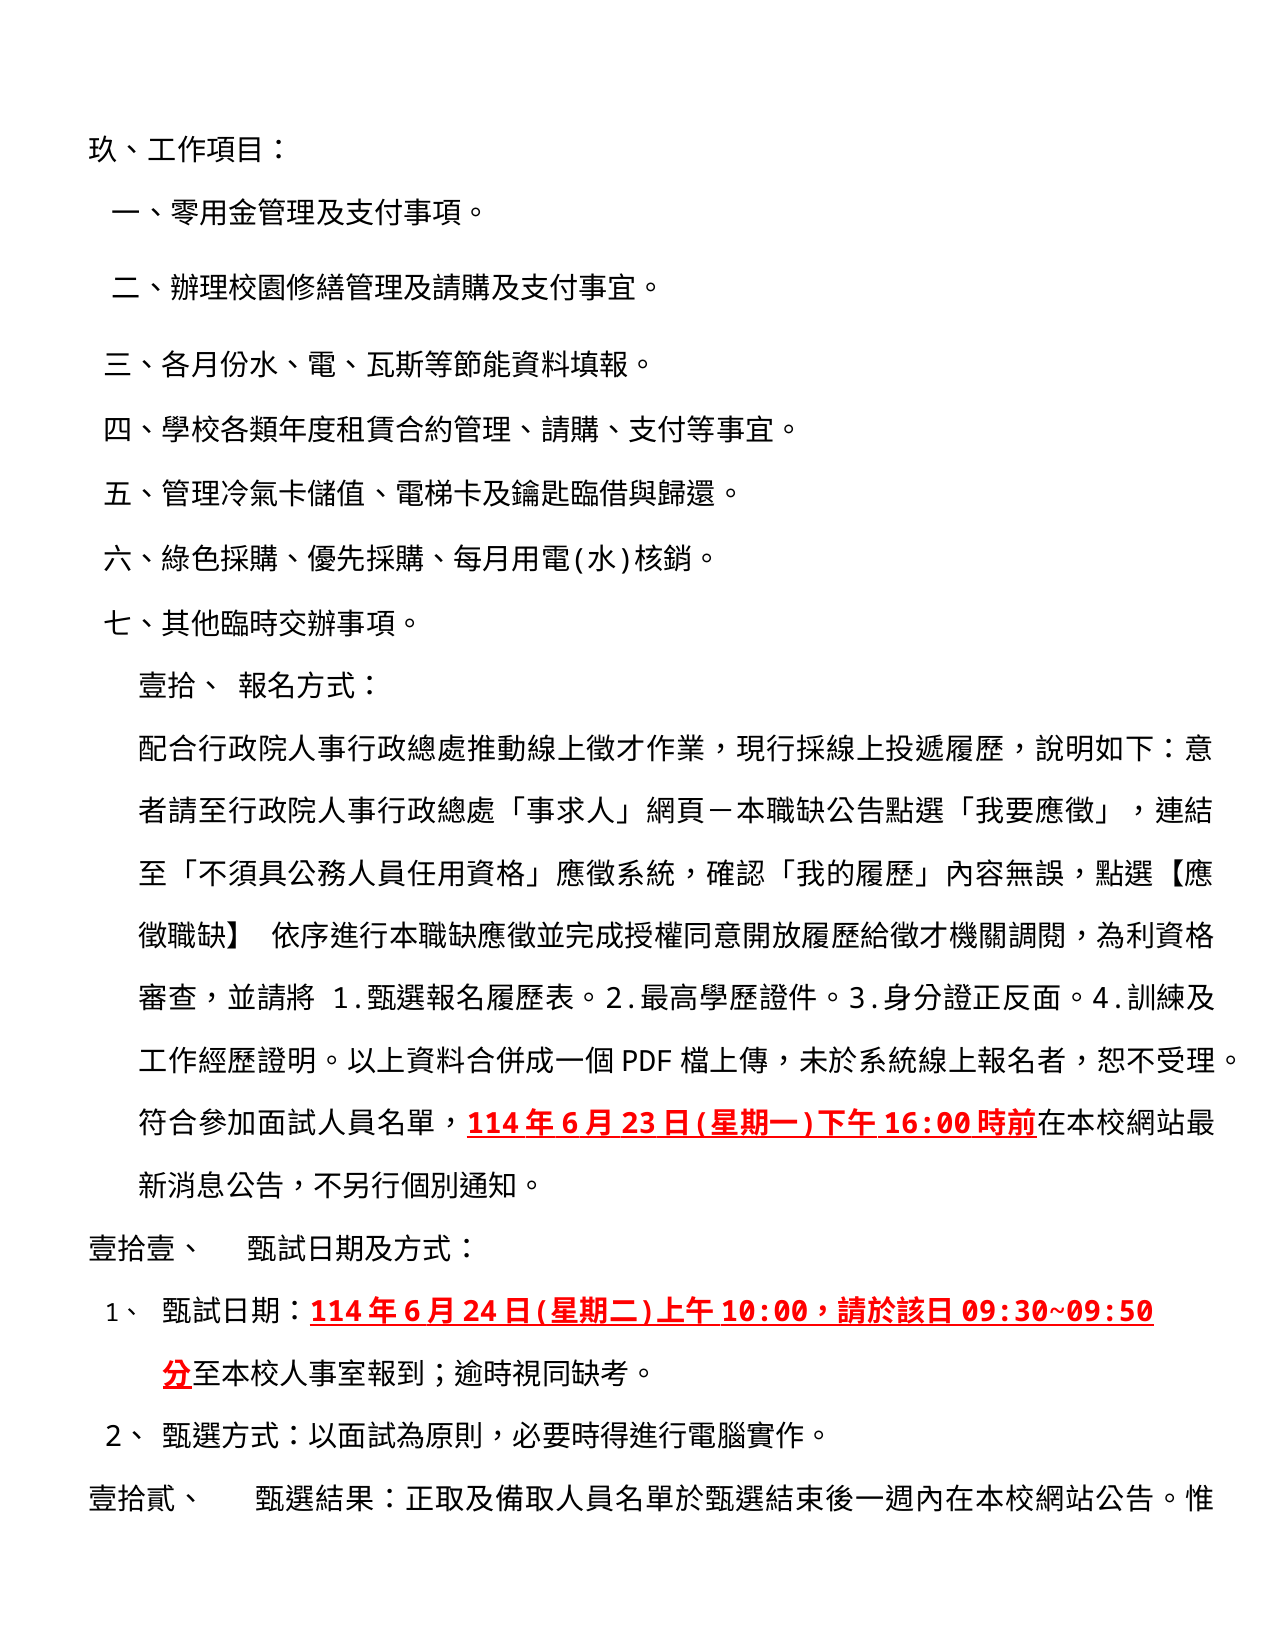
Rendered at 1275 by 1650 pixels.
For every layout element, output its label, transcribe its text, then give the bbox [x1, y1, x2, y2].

text 六、綠色採購、優先採購、每月用電(水)核銷。 [103, 515, 1216, 577]
list 報名方式： [138, 642, 1216, 705]
list 甄試日期：114年6月24日(星期二)上午10:00，請於該日09:30~09:50分至本校人事室報到；逾時視同缺考。 [104, 1267, 1153, 1392]
text 配合行政院人事行政總處推動線上徵才作業，現行採線上投遞履歷，說明如下：意者請至行政院人事行政總處「事求人」網頁－本職缺公告點選「我要應徵」，連結至「不須具公務人員任用資格」應徵系統，確認「我的履歷」內容無誤，點選【應徵職缺】 依序進行本職缺應徵並完成授權同意開放履歷給徵才機關調閱，為利資格審查，並請將 1.甄選報名履歷表。2.最高學歷證件。3.身分證正反面。4.訓練及工作經歷證明。以上資料合併成一個PDF檔上傳，未於系統線上報名者，恕不受理。符合參加面試人員名單，114年6月23日(星期一)下午16:00時前在本校網站最新消息公告，不另行個別通知。 [138, 705, 1216, 1205]
text 四、學校各類年度租賃合約管理、請購、支付等事宜。 [103, 386, 1216, 448]
text 五、管理冷氣卡儲值、電梯卡及鑰匙臨借與歸還。 [103, 450, 1216, 513]
list 工作項目： [88, 106, 1216, 169]
text 三、各月份水、電、瓦斯等節能資料填報。 [103, 321, 1216, 383]
text 七、其他臨時交辦事項。 [103, 580, 1216, 642]
list 甄選結果：正取及備取人員名單於甄選結束後一週內在本校網站公告。惟 [88, 1455, 1216, 1517]
text 二、辦理校園修繕管理及請購及支付事宜。 [59, 244, 1216, 306]
text 一、零用金管理及支付事項。 [59, 169, 1216, 231]
list 甄選方式：以面試為原則，必要時得進行電腦實作。 [104, 1392, 1153, 1455]
list 甄試日期及方式： [88, 1205, 1216, 1267]
